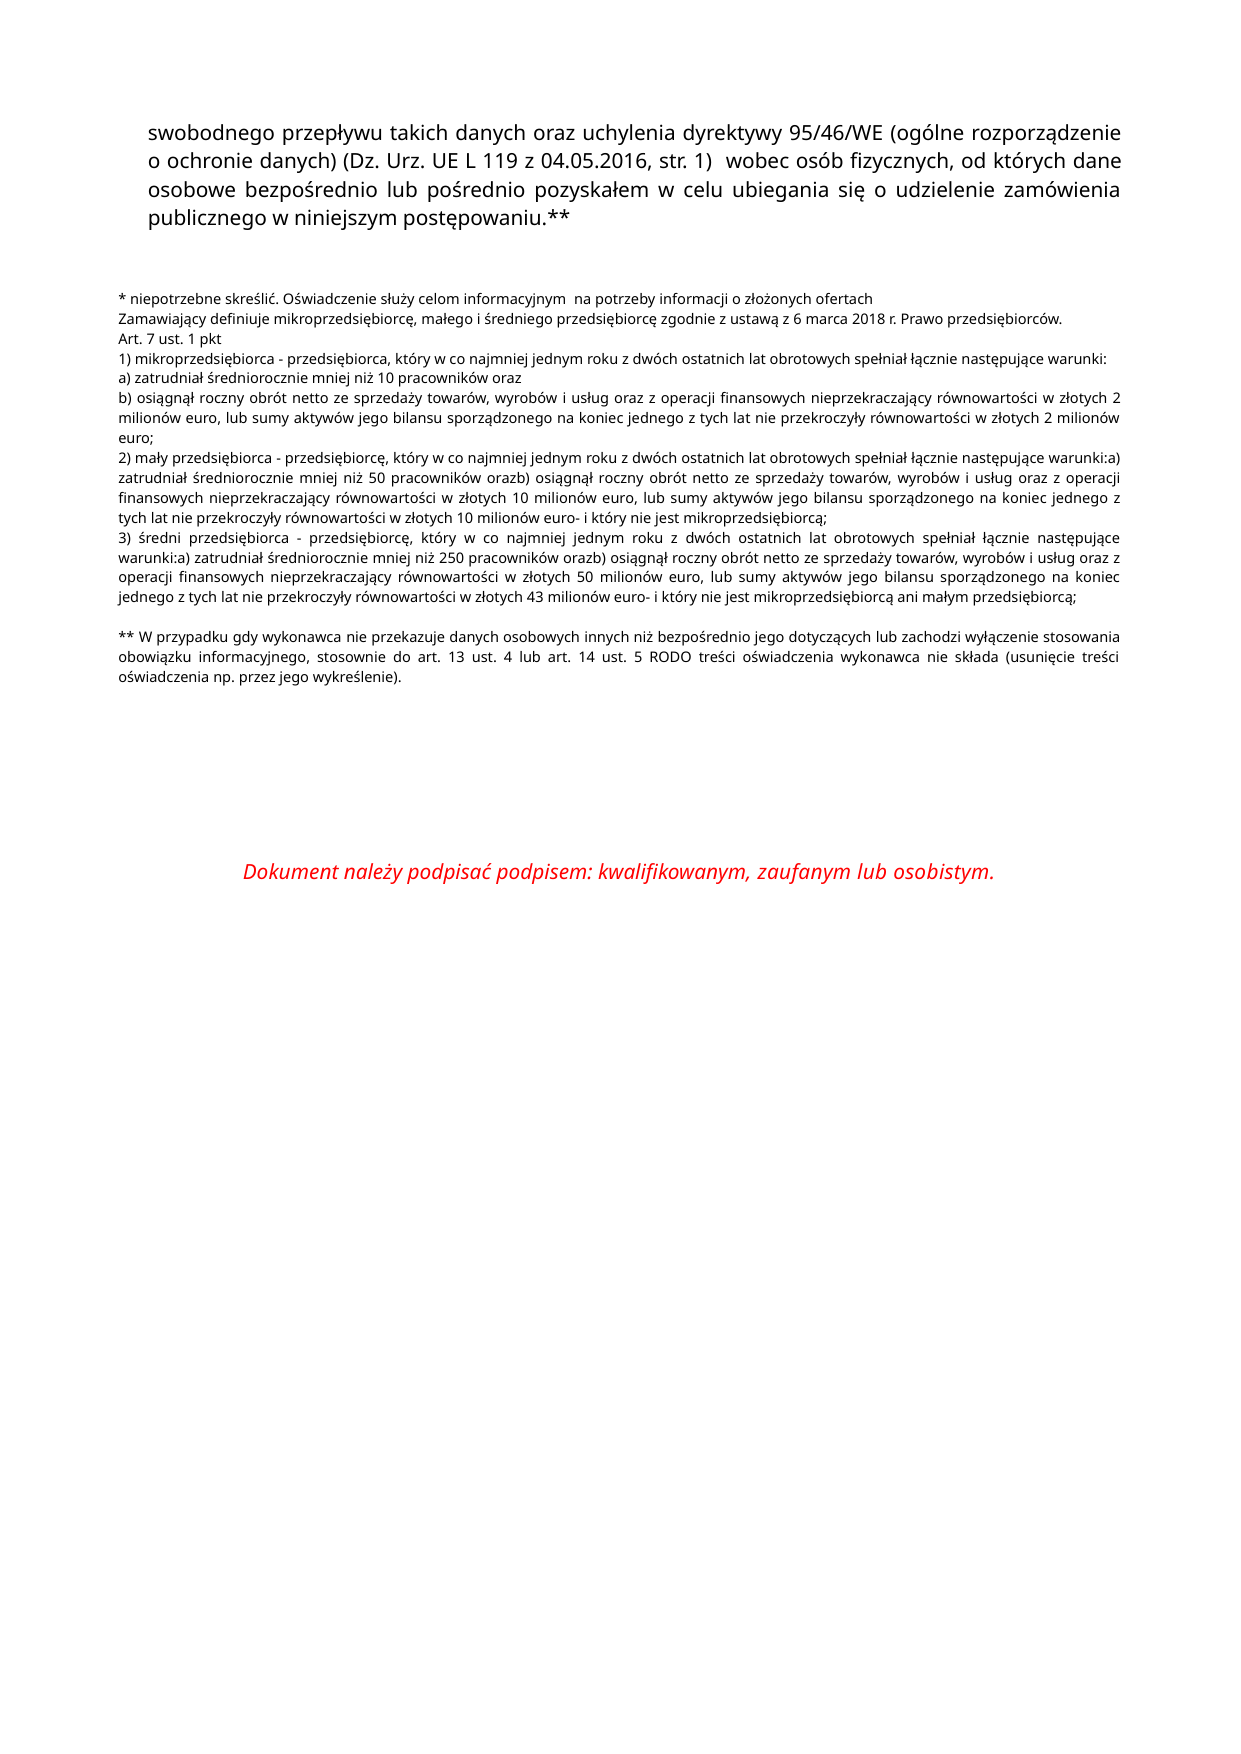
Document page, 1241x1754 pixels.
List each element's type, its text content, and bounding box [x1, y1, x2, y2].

text Dokument należy podpisać podpisem: kwalifikowanym, zaufanym lub osobistym. [118, 857, 1122, 886]
text 1) mikroprzedsiębiorca - przedsiębiorca, który w co najmniej jednym roku z dwóch ostatnich lat obrotowych spełniał łącznie następujące warunki: [118, 348, 1122, 368]
text Art. 7 ust. 1 pkt [118, 328, 1122, 348]
text b) osiągnął roczny obrót netto ze sprzedaży towarów, wyrobów i usług oraz z operacji finansowych nieprzekraczający równowartości w złotych 2 milionów euro, lub sumy aktywów jego bilansu sporządzonego na koniec jednego z tych lat nie przekroczyły równowartości w złotych 2 milionów euro; [118, 388, 1122, 448]
text * niepotrzebne skreślić. Oświadczenie służy celom informacyjnym na potrzeby informacji o złożonych ofertach [118, 289, 1122, 309]
text a) zatrudniał średniorocznie mniej niż 10 pracowników oraz [118, 368, 1122, 388]
text swobodnego przepływu takich danych oraz uchylenia dyrektywy 95/46/WE (ogólne rozporządzenie o ochronie danych) (Dz. Urz. UE L 119 z 04.05.2016, str. 1) wobec osób fizycznych, od których dane osobowe bezpośrednio lub pośrednio pozyskałem w celu ubiegania się o udzielenie zamówienia publicznego w niniejszym postępowaniu.** [118, 118, 1122, 232]
text 2) mały przedsiębiorca - przedsiębiorcę, który w co najmniej jednym roku z dwóch ostatnich lat obrotowych spełniał łącznie następujące warunki:a) zatrudniał średniorocznie mniej niż 50 pracowników orazb) osiągnął roczny obrót netto ze sprzedaży towarów, wyrobów i usług oraz z operacji finansowych nieprzekraczający równowartości w złotych 10 milionów euro, lub sumy aktywów jego bilansu sporządzonego na koniec jednego z tych lat nie przekroczyły równowartości w złotych 10 milionów euro- i który nie jest mikroprzedsiębiorcą; [118, 448, 1122, 527]
text 3) średni przedsiębiorca - przedsiębiorcę, który w co najmniej jednym roku z dwóch ostatnich lat obrotowych spełniał łącznie następujące warunki:a) zatrudniał średniorocznie mniej niż 250 pracowników orazb) osiągnął roczny obrót netto ze sprzedaży towarów, wyrobów i usług oraz z operacji finansowych nieprzekraczający równowartości w złotych 50 milionów euro, lub sumy aktywów jego bilansu sporządzonego na koniec jednego z tych lat nie przekroczyły równowartości w złotych 43 milionów euro- i który nie jest mikroprzedsiębiorcą ani małym przedsiębiorcą; [118, 527, 1122, 607]
text Zamawiający definiuje mikroprzedsiębiorcę, małego i średniego przedsiębiorcę zgodnie z ustawą z 6 marca 2018 r. Prawo przedsiębiorców. [118, 309, 1122, 328]
text ** W przypadku gdy wykonawca nie przekazuje danych osobowych innych niż bezpośrednio jego dotyczących lub zachodzi wyłączenie stosowania obowiązku informacyjnego, stosownie do art. 13 ust. 4 lub art. 14 ust. 5 RODO treści oświadczenia wykonawca nie składa (usunięcie treści oświadczenia np. przez jego wykreślenie). [118, 627, 1122, 687]
